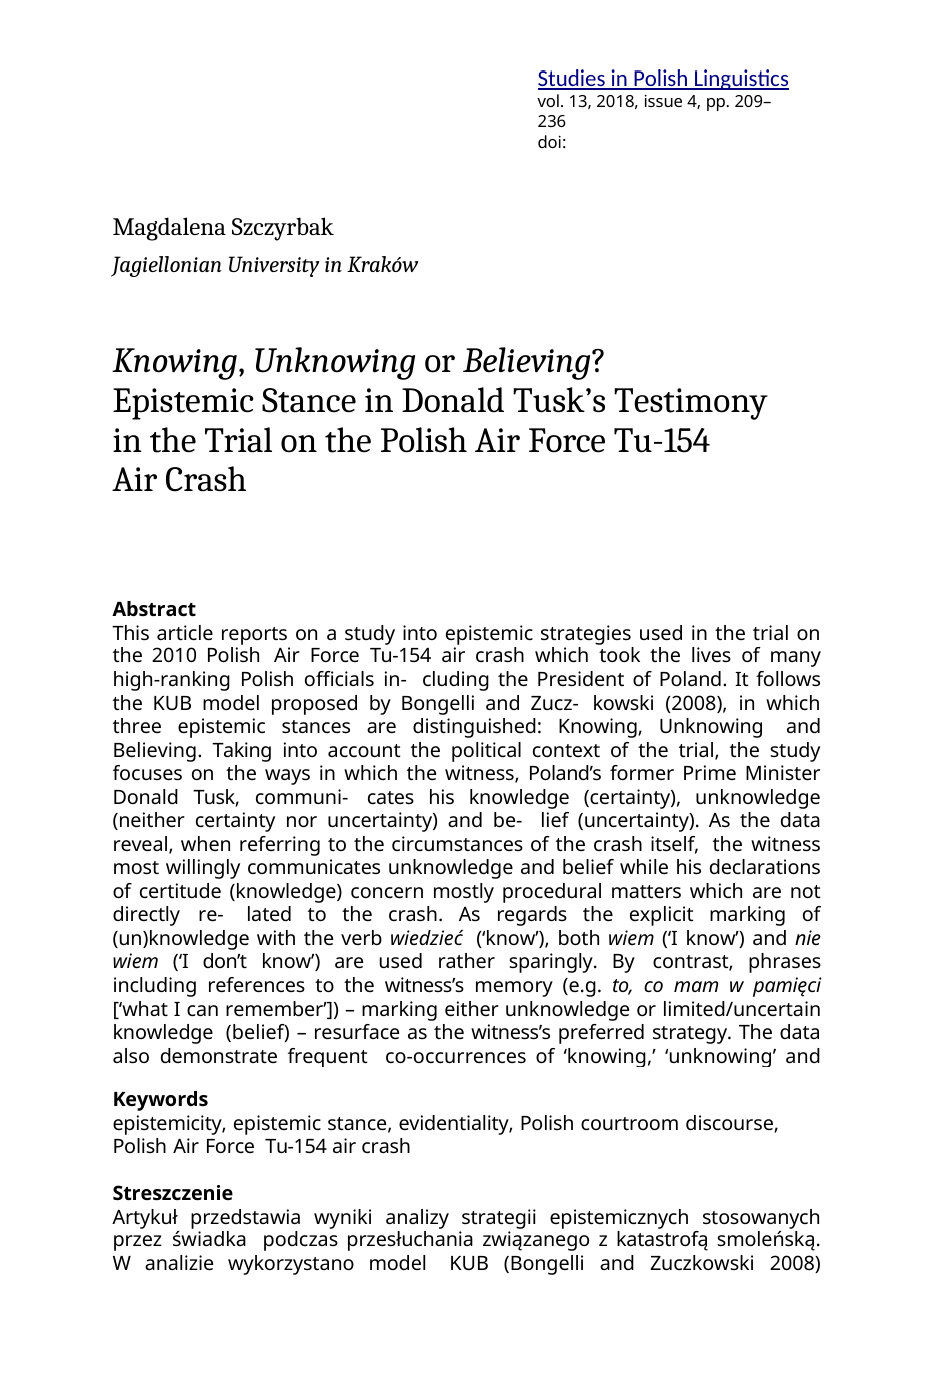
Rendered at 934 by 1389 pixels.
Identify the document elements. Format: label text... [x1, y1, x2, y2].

text Jagiellonian University in Kraków [112, 252, 432, 278]
text Air Crash [112, 460, 794, 500]
text Knowing, Unknowing or Believing? [112, 342, 794, 380]
text doi: 10.4467/23005920SPL.18.010.9259 [537, 132, 799, 154]
text Magdalena Szczyrbak [112, 213, 432, 241]
text vol. 13, 2018, issue 4, pp. 209–236 [537, 90, 799, 132]
text Streszczenie [112, 1183, 823, 1205]
text Abstract [112, 599, 823, 621]
text Studies in Polish Linguistics [537, 71, 799, 90]
text Keywords [112, 1089, 823, 1111]
text This article reports on a study into epistemic strategies used in the trial on the 2010 Polish Air Force Tu-154 air crash which took the lives of many high-ranking Polish officials in- cluding the President of Poland. It follows the KUB model proposed by Bongelli and Zucz- kowski (2008), in which three epistemic stances are distinguished: Knowing, Unknowing and Believing. Taking into account the political context of the trial, the study focuses on the ways in which the witness, Poland’s former Prime Minister Donald Tusk, communi- cates his knowledge (certainty), unknowledge (neither certainty nor uncertainty) and be- lief (uncertainty). As the data reveal, when referring to the circumstances of the crash itself, the witness most willingly communicates unknowledge and belief while his declarations of certitude (knowledge) concern mostly procedural matters which are not directly re- lated to the crash. As regards the explicit marking of (un)knowledge with the verb wiedzieć (‘know’), both wiem (‘I know’) and nie wiem (‘I don’t know’) are used rather sparingly. By contrast, phrases including references to the witness’s memory (e.g. to, co mam w pamięci [‘what I can remember’]) – marking either unknowledge or limited/uncertain knowledge (belief) – resurface as the witness’s preferred strategy. The data also demonstrate frequent co-occurrences of ‘knowing,’ ‘unknowing’ and ‘believing’ markers, reducing the overall de- gree of certainty communicated by the speaker. In sum, the study reveals how Poland’s former Prime Minister skillfully avoids unequivocal or categorical answers and conveys a low degree of certainty in his testimony. [112, 622, 821, 1066]
text Artykuł przedstawia wyniki analizy strategii epistemicznych stosowanych przez świadka podczas przesłuchania związanego z katastrofą smoleńską. W analizie wykorzystano model KUB (Bongelli and Zuczkowski 2008) zakładający istnienie trzech stanowisk epistemicz- [112, 1206, 821, 1277]
text epistemicity, epistemic stance, evidentiality, Polish courtroom discourse, Polish Air Force Tu-154 air crash [112, 1112, 821, 1159]
text Epistemic Stance in Donald Tusk’s Testimony in the Trial on the Polish Air Force Tu-154 [112, 381, 792, 460]
